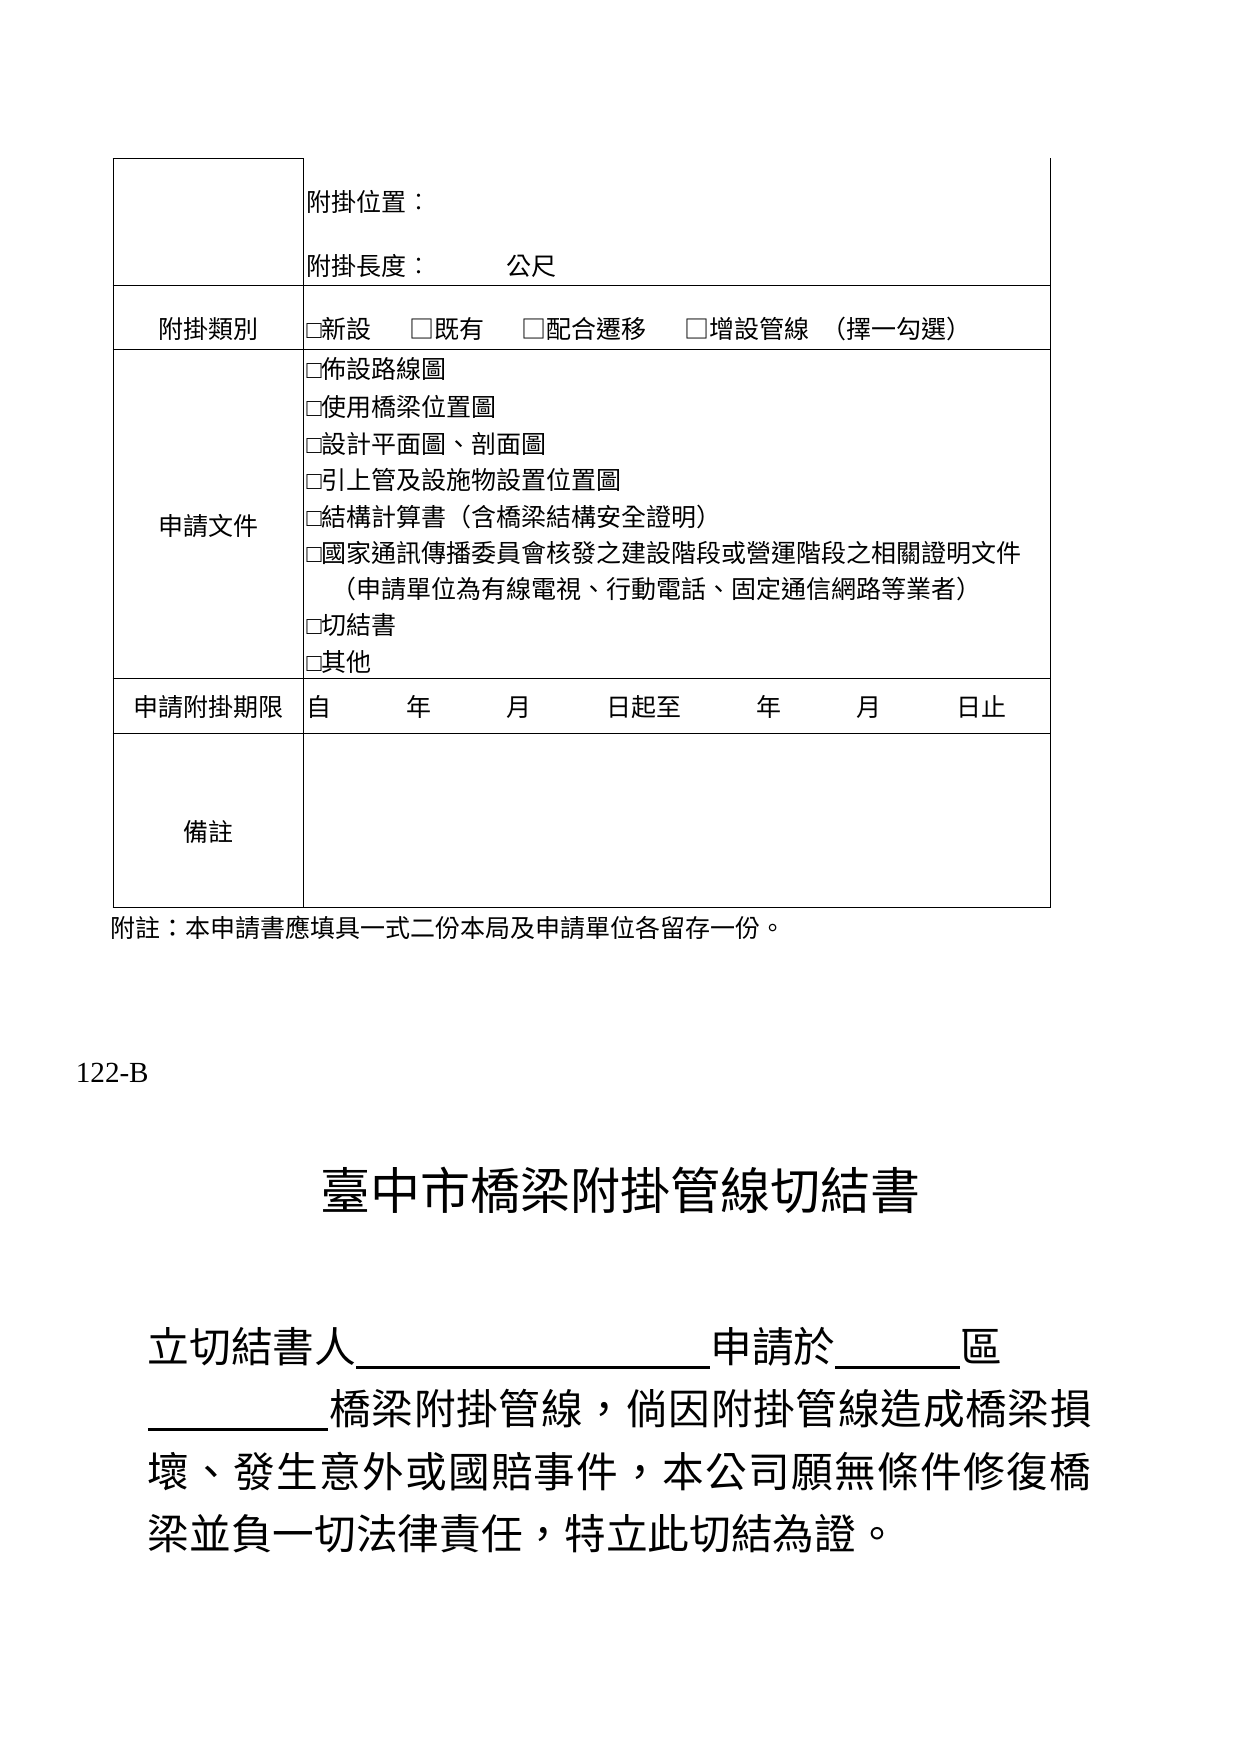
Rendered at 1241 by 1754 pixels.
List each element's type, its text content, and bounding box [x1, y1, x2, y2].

table_cell 自 年 月 日起至 年 月 日止 [304, 679, 1050, 732]
table_cell 申請文件 [114, 350, 303, 678]
text [61, 1047, 244, 1111]
table_cell [304, 734, 1050, 907]
table_cell [114, 159, 303, 285]
table_cell 備註 [114, 734, 303, 907]
table_cell □使用橋梁位置圖 [304, 386, 1050, 423]
text 立切結書人 申請於 區 [148, 1302, 1092, 1365]
text 橋梁附掛管線，倘因附掛管線造成橋梁損壞、發生意外或國賠事件，本公司願無條件修復橋梁並負一切法律責任，特立此切結為證。 [148, 1365, 1092, 1552]
table_cell 附掛長度︰ 公尺 [304, 222, 1050, 285]
table_cell □新設 □既有 □配合遷移 □增設管線 （擇一勾選） [304, 286, 1050, 349]
table_cell 附掛類別 [114, 286, 303, 349]
table_cell 申請附掛期限 [114, 679, 303, 732]
text 122-B [76, 1055, 229, 1088]
table_cell □佈設路線圖 [304, 350, 1050, 386]
table_cell 附掛位置︰ [304, 158, 1050, 222]
text 臺中市橋梁附掛管線切結書 [148, 1115, 1092, 1240]
text 附註：本申請書應填具一式二份本局及申請單位各留存一份。 [110, 908, 1092, 944]
table_cell □設計平面圖、剖面圖 □引上管及設施物設置位置圖 □結構計算書（含橋梁結構安全證明） □國家通訊傳播委員會核發之建設階段或營運階段之相關證明文件（申請單位為有線電視、行動電話、固定通信網路等業者） □切結書 □其他 [304, 424, 1050, 678]
